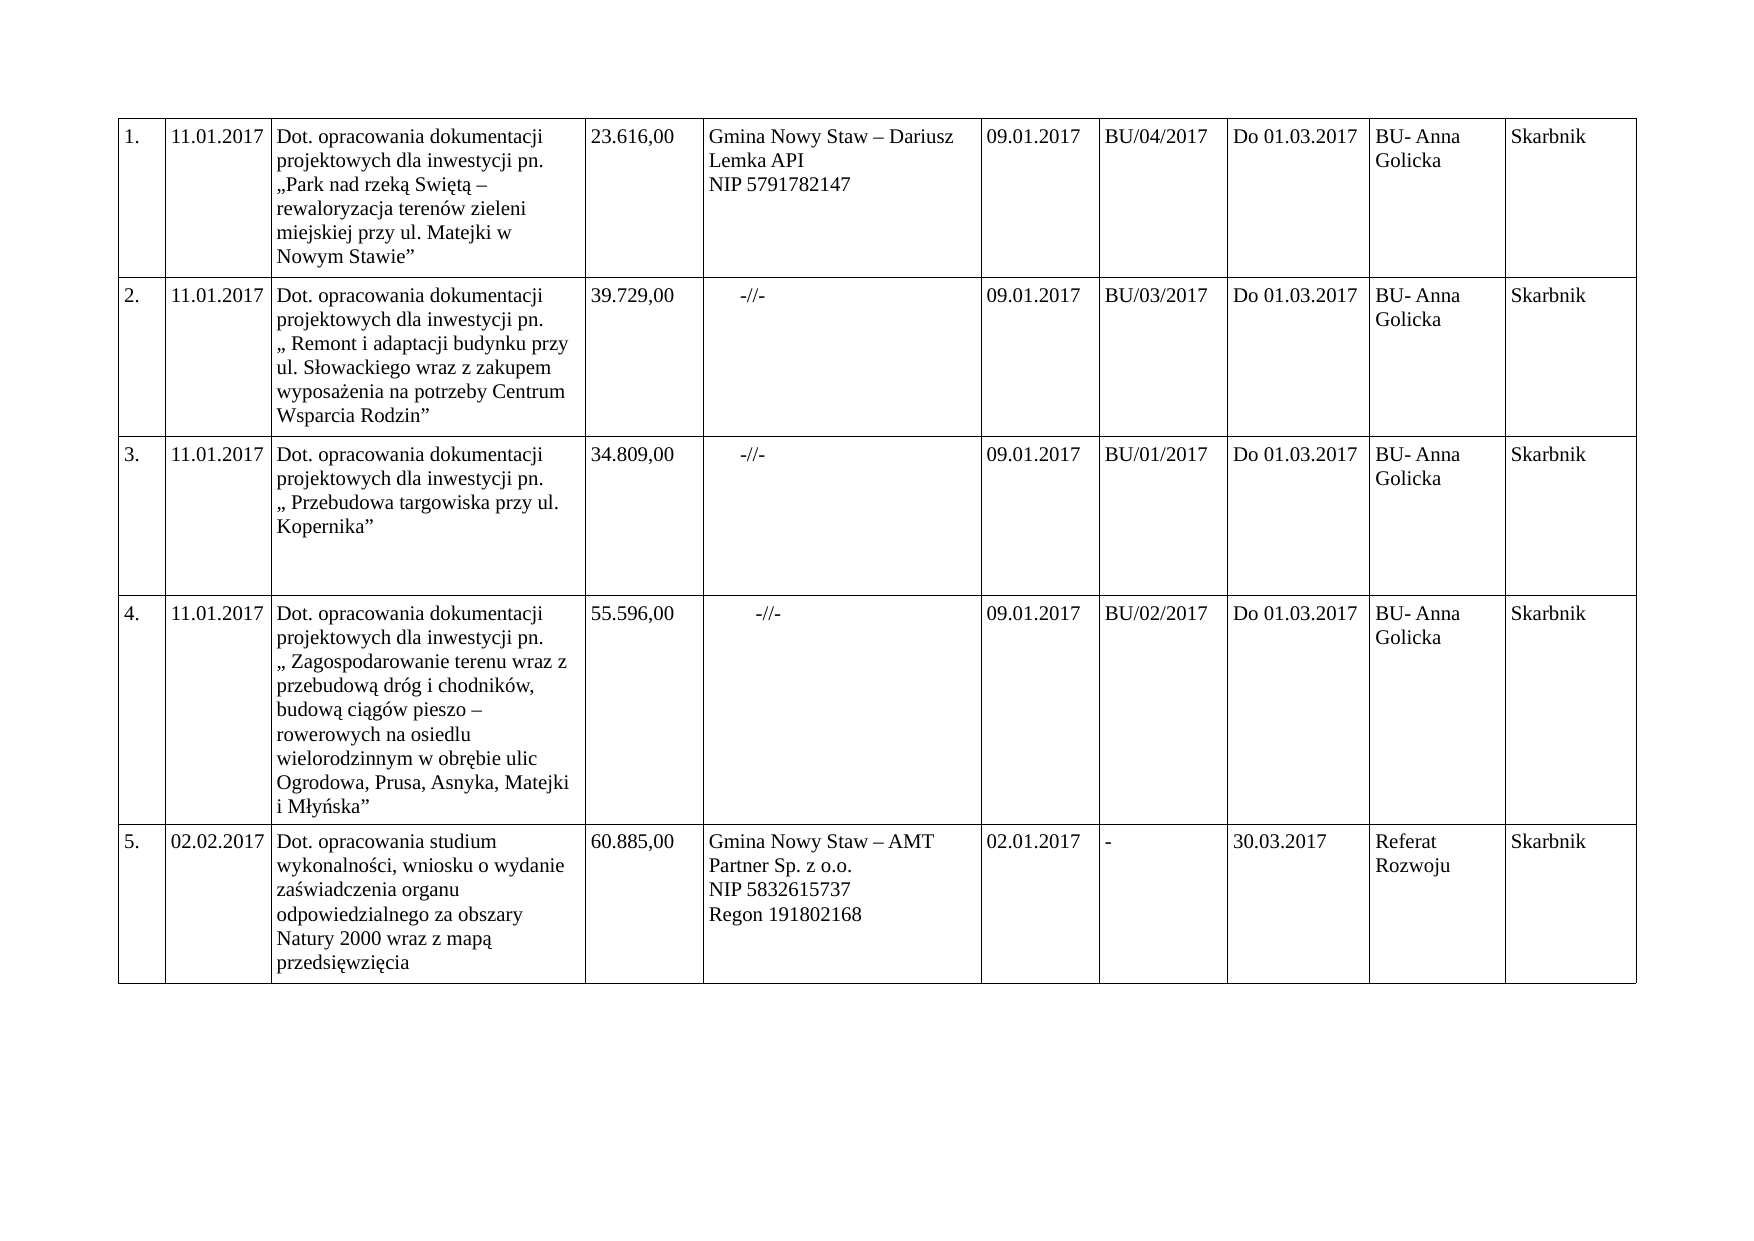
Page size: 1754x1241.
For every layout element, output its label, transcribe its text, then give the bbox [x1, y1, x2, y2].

table_cell Skarbnik [1506, 825, 1636, 982]
table_cell - [1100, 825, 1227, 982]
table_cell Skarbnik [1506, 437, 1636, 595]
table_cell Skarbnik [1506, 119, 1636, 277]
table_cell BU- Anna Golicka [1370, 278, 1505, 436]
table_cell -//- [704, 437, 981, 595]
table_cell Gmina Nowy Staw – Dariusz Lemka API NIP 5791782147 [704, 119, 981, 277]
table_cell 3. [119, 437, 165, 595]
table_cell Do 01.03.2017 [1228, 278, 1369, 436]
table_cell 02.02.2017 [166, 825, 271, 982]
table_cell Dot. opracowania dokumentacji projektowych dla inwestycji pn. „ Zagospodarowanie terenu wraz z przebudową dróg i chodników, budową ciągów pieszo – rowerowych na osiedlu wielorodzinnym w obrębie ulic Ogrodowa, Prusa, Asnyka, Matejki i Młyńska” [272, 596, 585, 823]
table_cell Skarbnik [1506, 278, 1636, 436]
table_cell 30.03.2017 [1228, 825, 1369, 982]
table_cell 09.01.2017 [982, 278, 1099, 436]
table_cell 34.809,00 [586, 437, 703, 595]
table_cell BU/01/2017 [1100, 437, 1227, 595]
table_cell -//- [704, 596, 981, 823]
table_cell 1. [119, 119, 165, 277]
table_cell 11.01.2017 [166, 278, 271, 436]
table_cell 09.01.2017 [982, 119, 1099, 277]
table_cell 11.01.2017 [166, 596, 271, 823]
table_cell Skarbnik [1506, 596, 1636, 823]
table_cell BU/03/2017 [1100, 278, 1227, 436]
table_cell Dot. opracowania dokumentacji projektowych dla inwestycji pn. „Park nad rzeką Swiętą – rewaloryzacja terenów zieleni miejskiej przy ul. Matejki w Nowym Stawie” [272, 119, 585, 277]
table_cell 02.01.2017 [982, 825, 1099, 982]
table_cell Dot. opracowania studium wykonalności, wniosku o wydanie zaświadczenia organu odpowiedzialnego za obszary Natury 2000 wraz z mapą przedsięwzięcia [272, 825, 585, 982]
table_cell 39.729,00 [586, 278, 703, 436]
table_cell Do 01.03.2017 [1228, 119, 1369, 277]
table_cell Dot. opracowania dokumentacji projektowych dla inwestycji pn. „ Remont i adaptacji budynku przy ul. Słowackiego wraz z zakupem wyposażenia na potrzeby Centrum Wsparcia Rodzin” [272, 278, 585, 436]
table_cell BU- Anna Golicka [1370, 437, 1505, 595]
table_cell Do 01.03.2017 [1228, 437, 1369, 595]
table_cell Referat Rozwoju [1370, 825, 1505, 982]
table_cell BU/04/2017 [1100, 119, 1227, 277]
table_cell 11.01.2017 [166, 119, 271, 277]
table_cell 4. [119, 596, 165, 823]
table_cell 23.616,00 [586, 119, 703, 277]
table_cell BU- Anna Golicka [1370, 596, 1505, 823]
table_cell 5. [119, 825, 165, 982]
table_cell 55.596,00 [586, 596, 703, 823]
table_cell -//- [704, 278, 981, 436]
table_cell Dot. opracowania dokumentacji projektowych dla inwestycji pn. „ Przebudowa targowiska przy ul. Kopernika” [272, 437, 585, 595]
table_cell 09.01.2017 [982, 437, 1099, 595]
table_cell 2. [119, 278, 165, 436]
table_cell 09.01.2017 [982, 596, 1099, 823]
table_cell Do 01.03.2017 [1228, 596, 1369, 823]
table_cell 11.01.2017 [166, 437, 271, 595]
table_cell Gmina Nowy Staw – AMT Partner Sp. z o.o. NIP 5832615737 Regon 191802168 [704, 825, 981, 982]
table_cell BU/02/2017 [1100, 596, 1227, 823]
table_cell 60.885,00 [586, 825, 703, 982]
table_cell BU- Anna Golicka [1370, 119, 1505, 277]
